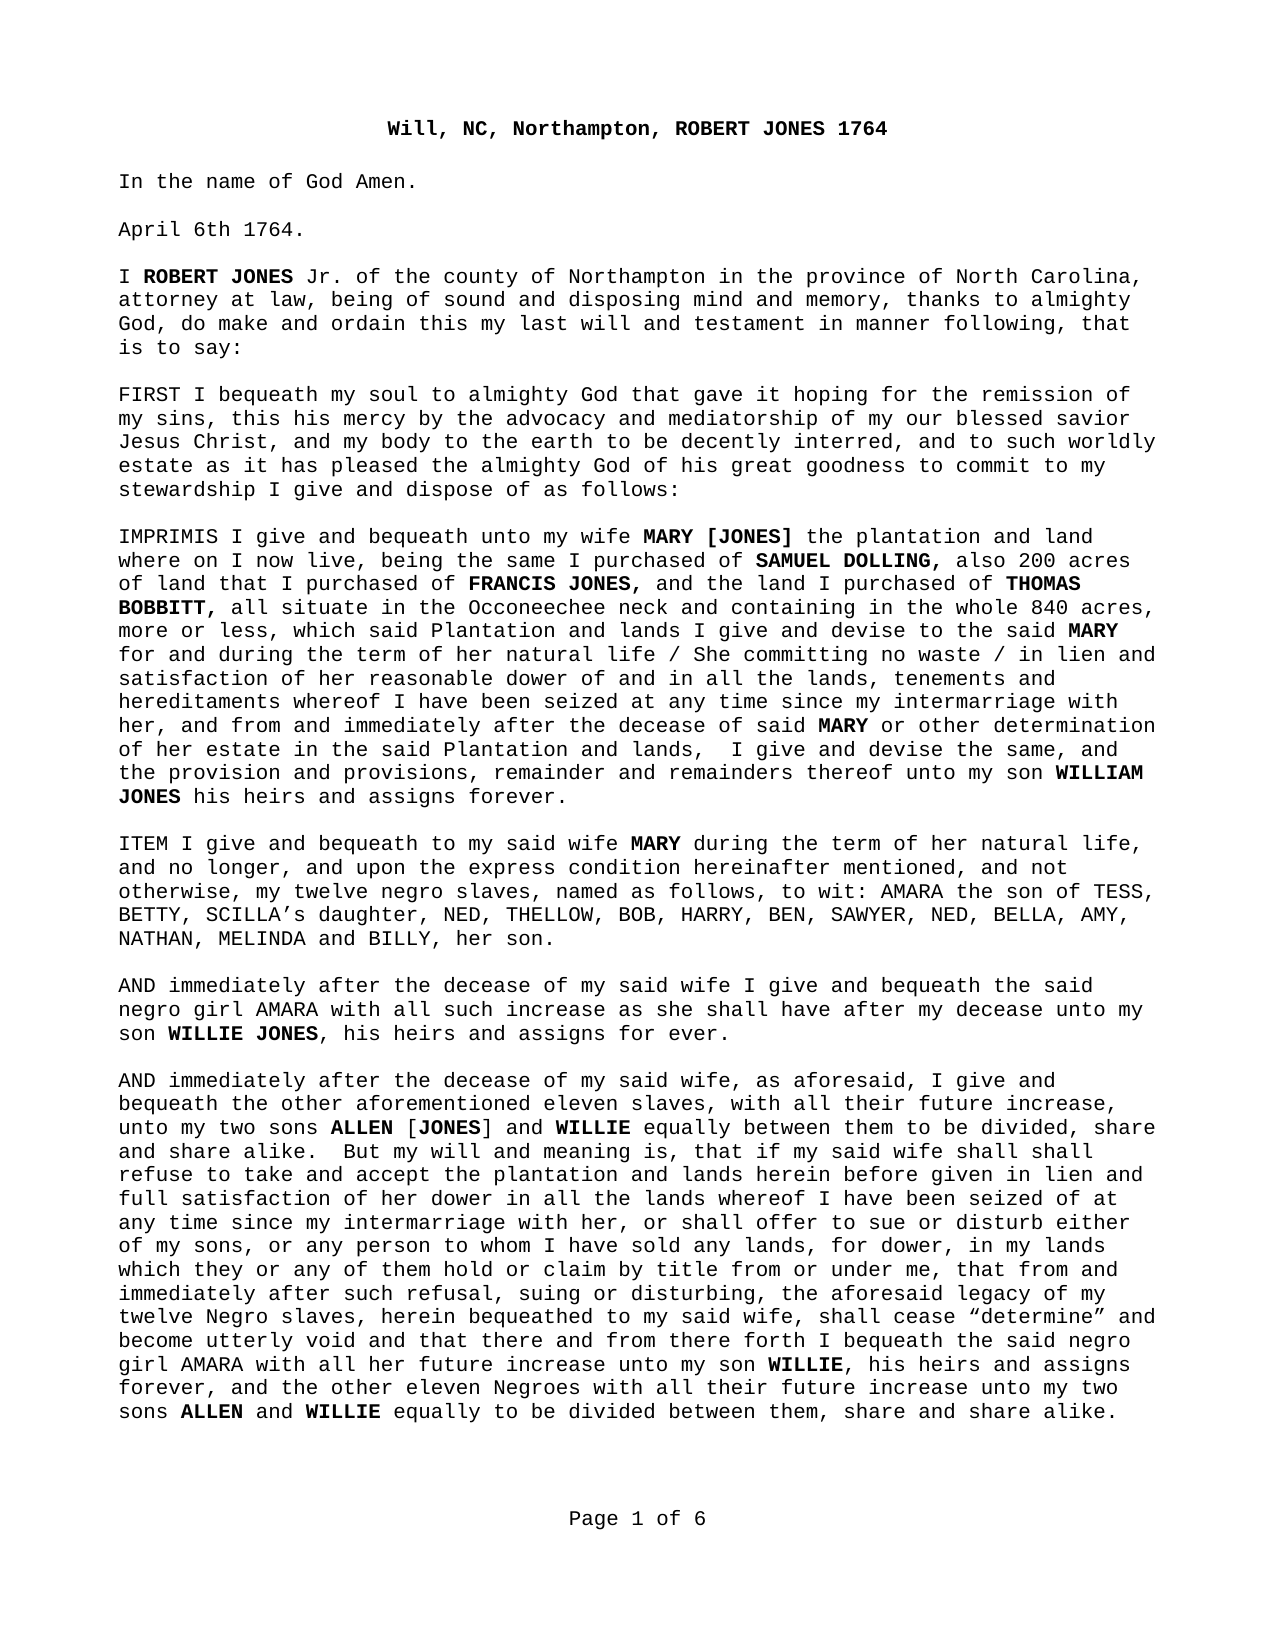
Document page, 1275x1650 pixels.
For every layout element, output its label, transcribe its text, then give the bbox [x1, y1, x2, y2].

text AND immediately after the decease of my said wife I give and bequeath the said negro girl Amara with all such increase as she shall have after my decease unto my son WILLIE Jones, his heirs and assigns for ever. [118, 975, 1157, 1046]
text April 6th 1764. [118, 218, 1157, 242]
text Imprimis I give and bequeath unto my wife Mary [Jones] the plantation and land where on I now live, being the same I purchased of Samuel dOlling, also 200 acres of land that I purchased of Francis Jones, and the land I purchased of Thomas Bobbitt, all situate in the Occoneechee neck and containing in the whole 840 acres, more or less, which said Plantation and lands I give and devise to the said Mary for and during the term of her natural life / She committing no waste / in lien and satisfaction of her reasonable dower of and in all the lands, tenements and hereditaments whereof I have been seized at any time since my intermarriage with her, and from and immediately after the decease of said Mary or other determination of her estate in the said Plantation and lands, I give and devise the same, and the provision and provisions, remainder and remainders thereof unto my son WILLIAM Jones his heirs and assigns forever. [118, 526, 1157, 810]
text AND immediately after the decease of my said wife, as aforesaid, I give and bequeath the other aforementioned eleven slaves, with all their future increase, unto my two sons ALLEN [JONES] and WILLIE equally between them to be divided, share and share alike. But my will and meaning is, that if my said wife shall shall refuse to take and accept the plantation and lands herein before given in lien and full satisfaction of her dower in all the lands whereof I have been seized of at any time since my intermarriage with her, or shall offer to sue or disturb either of my sons, or any person to whom I have sold any lands, for dower, in my lands which they or any of them hold or claim by title from or under me, that from and immediately after such refusal, suing or disturbing, the aforesaid legacy of my twelve Negro slaves, herein bequeathed to my said wife, shall cease “determine” and become utterly void and that there and from there forth I bequeath the said negro girl AMARA with all her future increase unto my son WILLIE, his heirs and assigns forever, and the other eleven Negroes with all their future increase unto my two sons ALLEN and WILLIE equally to be divided between them, share and share alike. [118, 1070, 1157, 1424]
text first I bequeath my soul to almighty God that gave it hoping for the remission of my sins, this his mercy by the advocacy and mediatorship of my our blessed savior Jesus Christ, and my body to the earth to be decently interred, and to such worldly estate as it has pleased the almighty God of his great goodness to commit to my stewardship I give and dispose of as follows: [118, 384, 1157, 502]
text item I give and bequeath to my said wife Mary during the term of her natural life, and no longer, and upon the express condition hereinafter mentioned, and not otherwise, my twelve negro slaves, named as follows, to wit: AMARA the son of Tess, Betty, Scilla’s daughter, Ned, Thellow, Bob, Harry, Ben, Sawyer, Ned, Bella, Amy, Nathan, Melinda and Billy, her son. [118, 833, 1157, 952]
text I Robert Jones Jr. of the county of Northampton in the province of North Carolina, attorney at law, being of sound and disposing mind and memory, thanks to almighty God, do make and ordain this my last will and testament in manner following, that is to say: [118, 266, 1157, 360]
text In the name of God Amen. [118, 171, 1157, 195]
